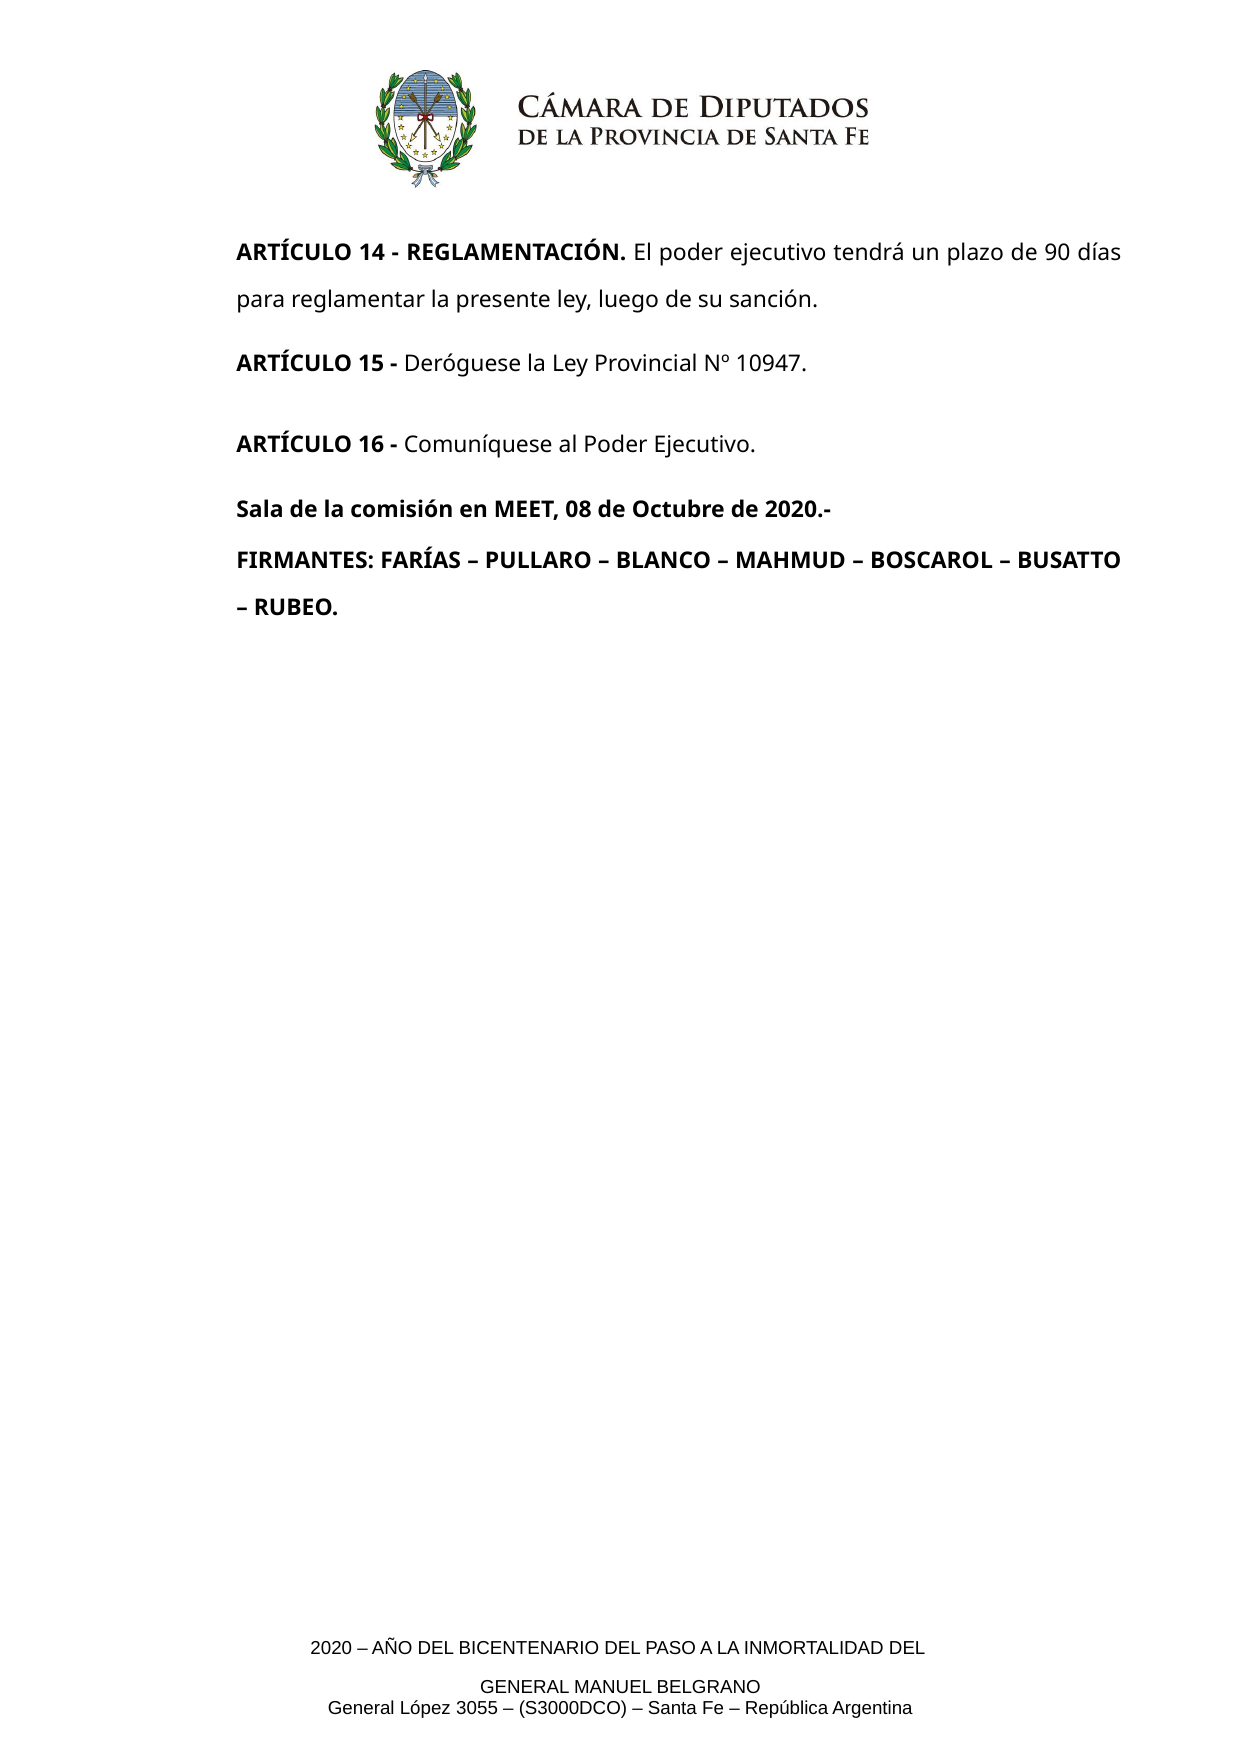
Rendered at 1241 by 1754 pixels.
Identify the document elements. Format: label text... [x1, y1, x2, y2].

list ARTÍCULO 16 - Comuníquese al Poder Ejecutivo. [236, 428, 1122, 459]
list ARTÍCULO 15 - Deróguese la Ley Provincial Nº 10947. [236, 347, 1122, 378]
picture [374, 70, 869, 192]
text Sala de la comisión en MEET, 08 de Octubre de 2020.- [236, 493, 1122, 524]
text ARTÍCULO 14 - REGLAMENTACIÓN. El poder ejecutivo tendrá un plazo de 90 días para reglamentar la presente ley, luego de su sanción. [236, 236, 1122, 314]
text FIRMANTES: FARÍAS – PULLARO – BLANCO – MAHMUD – BOSCAROL – BUSATTO – RUBEO. [236, 544, 1122, 622]
